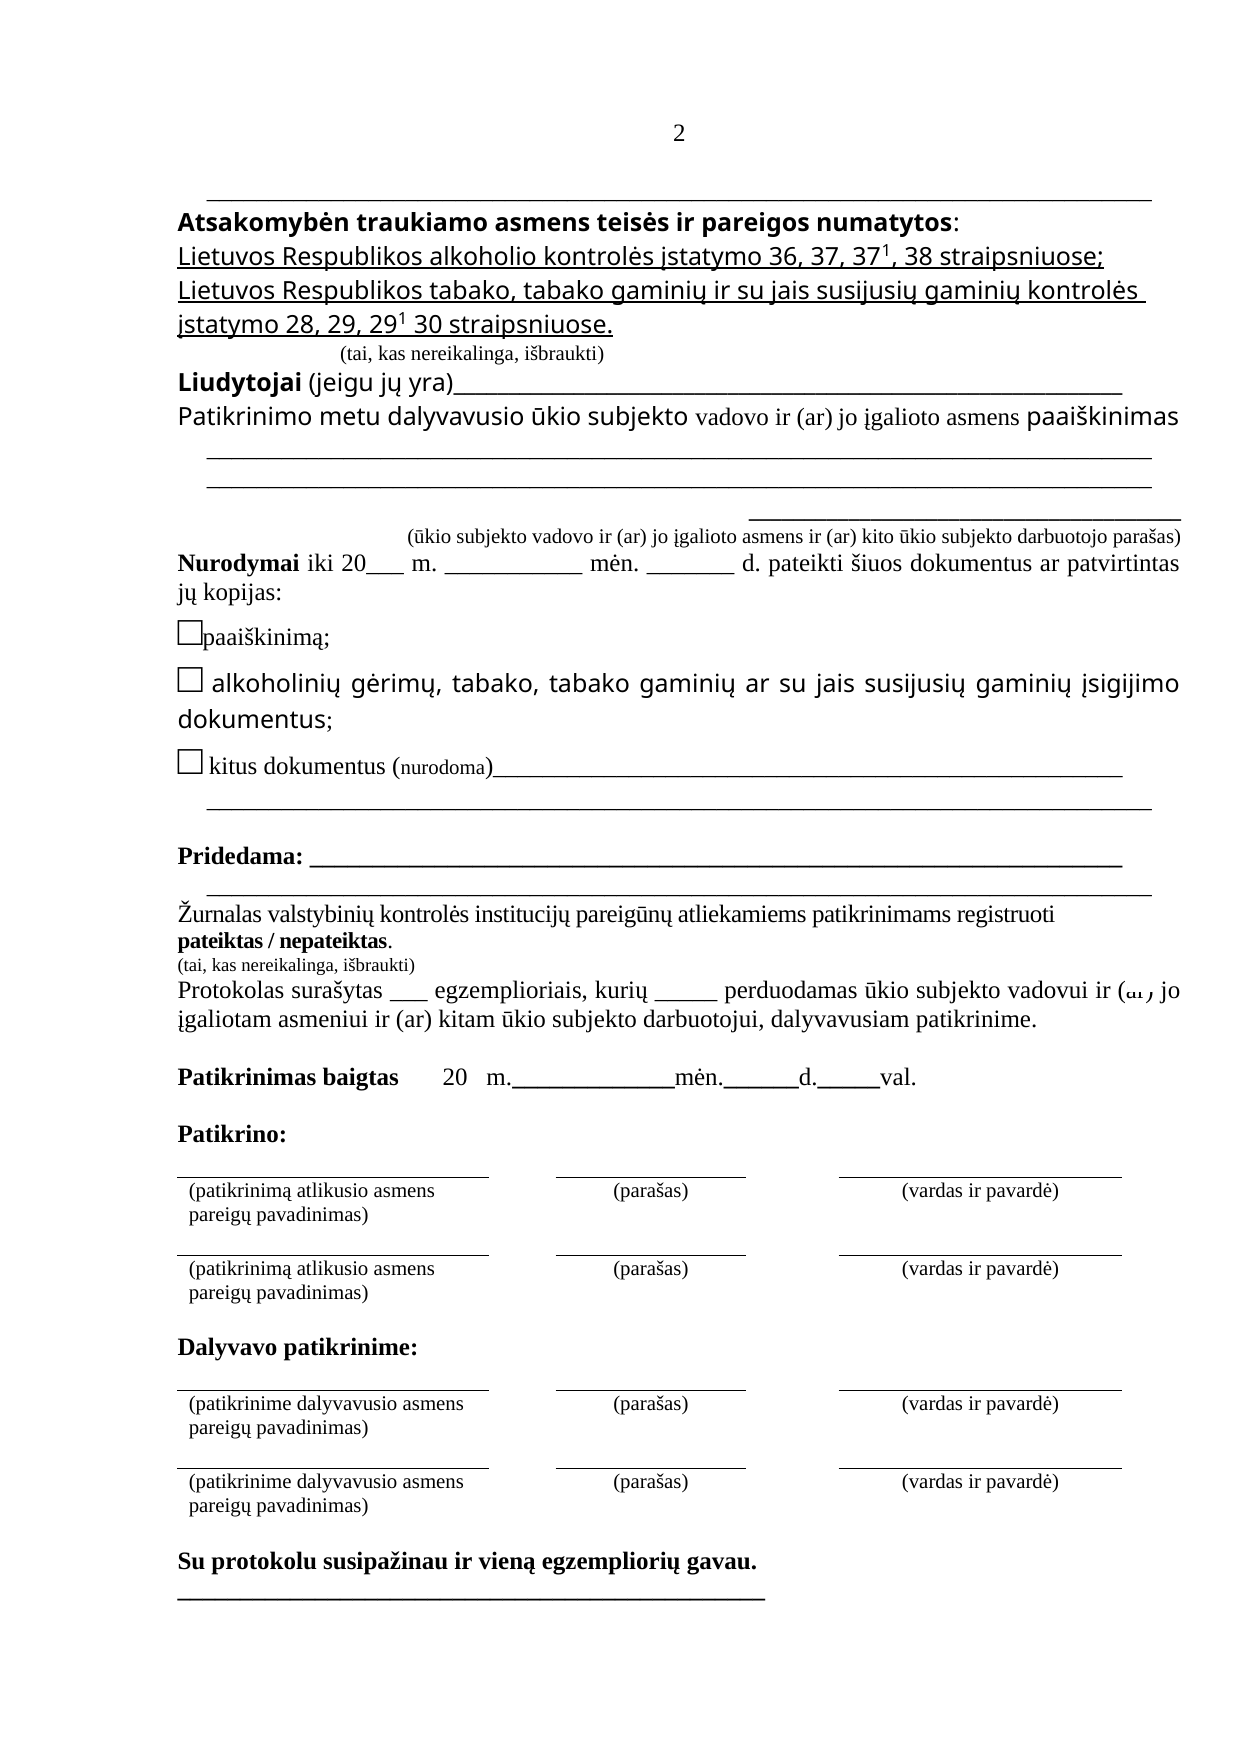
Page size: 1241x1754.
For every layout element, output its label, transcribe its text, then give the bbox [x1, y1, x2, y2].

text Su protokolu susipažinau ir vieną egzempliorių gavau. [177, 1546, 1181, 1574]
text □ kitus dokumentus (nurodoma) [177, 736, 1181, 784]
table_header (parašas) [556, 1391, 746, 1439]
text Pridedama: [177, 841, 1181, 870]
text Atsakomybėn traukiamo asmens teisės ir pareigos numatytos: [177, 204, 1181, 238]
text _ [177, 784, 1181, 812]
text Patikrinimas baigtas 20 m._____________mėn.______d._____val. [177, 1062, 1181, 1090]
table_header [489, 1390, 556, 1439]
text Nurodymai iki 20___ m. ___________ mėn. _______ d. pateikti šiuos dokumentus ar patvirtintas jų kopijas: [177, 548, 1181, 606]
text Lietuvos Respublikos alkoholio kontrolės įstatymo 36, 37, 371, 38 straipsniuose; [177, 238, 1181, 272]
text _ [177, 176, 1181, 204]
text _ [177, 433, 1181, 462]
text Dalyvavo patikrinime: [177, 1332, 1181, 1361]
text □ alkoholinių gėrimų, tabako, tabako gaminių ar su jais susijusių gaminių įsigijimo dokumentus; [177, 654, 1181, 736]
table_header [489, 1255, 556, 1304]
text Protokolas surašytas ___ egzemplioriais, kurių _____ perduodamas ūkio subjekto vadovui ir (ar) jo įgaliotam asmeniui ir (ar) kitam ūkio subjekto darbuotojui, dalyvavusiam patikrinime. [177, 975, 1181, 1033]
text _______________________________________ [177, 490, 1181, 524]
table_header (vardas ir pavardė) [839, 1469, 1122, 1517]
text _ [177, 870, 1181, 899]
text (tai, kas nereikalinga, išbraukti) [177, 341, 1181, 365]
text Patikrinimo metu dalyvavusio ūkio subjekto vadovo ir (ar) jo įgalioto asmens paaiškinimas [177, 399, 1181, 433]
table_header (vardas ir pavardė) [839, 1256, 1122, 1304]
table_header [746, 1390, 838, 1439]
text □paaiškinimą; [177, 606, 1181, 654]
table_header (vardas ir pavardė) [839, 1178, 1122, 1226]
text Lietuvos Respublikos tabako, tabako gaminių ir su jais susijusių gaminių kontrolės įstatymo 28, 29, 291 30 straipsniuose. [177, 272, 1181, 341]
table_header (vardas ir pavardė) [839, 1391, 1122, 1439]
table_header (parašas) [556, 1469, 746, 1517]
table_header (patikrinime dalyvavusio asmens pareigų pavadinimas) [177, 1391, 488, 1439]
table_header [746, 1177, 838, 1226]
table_header (patikrinime dalyvavusio asmens pareigų pavadinimas) [177, 1469, 488, 1517]
table_header (patikrinimą atlikusio asmens pareigų pavadinimas) [177, 1256, 488, 1304]
text pateiktas / nepateiktas. [177, 927, 1181, 954]
text Patikrino: [177, 1119, 1181, 1148]
table_header (parašas) [556, 1256, 746, 1304]
text Liudytojai (jeigu jų yra) [177, 365, 1181, 399]
text _______________________________________________ [177, 1574, 1181, 1603]
text _ [177, 462, 1181, 490]
table_header (parašas) [556, 1178, 746, 1226]
table_header [746, 1255, 838, 1304]
table_header [489, 1177, 556, 1226]
text Žurnalas valstybinių kontrolės institucijų pareigūnų atliekamiems patikrinimams registruoti [177, 899, 1181, 927]
table_header (patikrinimą atlikusio asmens pareigų pavadinimas) [177, 1178, 488, 1226]
text (tai, kas nereikalinga, išbraukti) [177, 954, 1117, 975]
table_header [489, 1468, 556, 1517]
text (ūkio subjekto vadovo ir (ar) jo įgalioto asmens ir (ar) kito ūkio subjekto darbuotojo parašas) [177, 524, 1181, 548]
table_header [746, 1468, 838, 1517]
